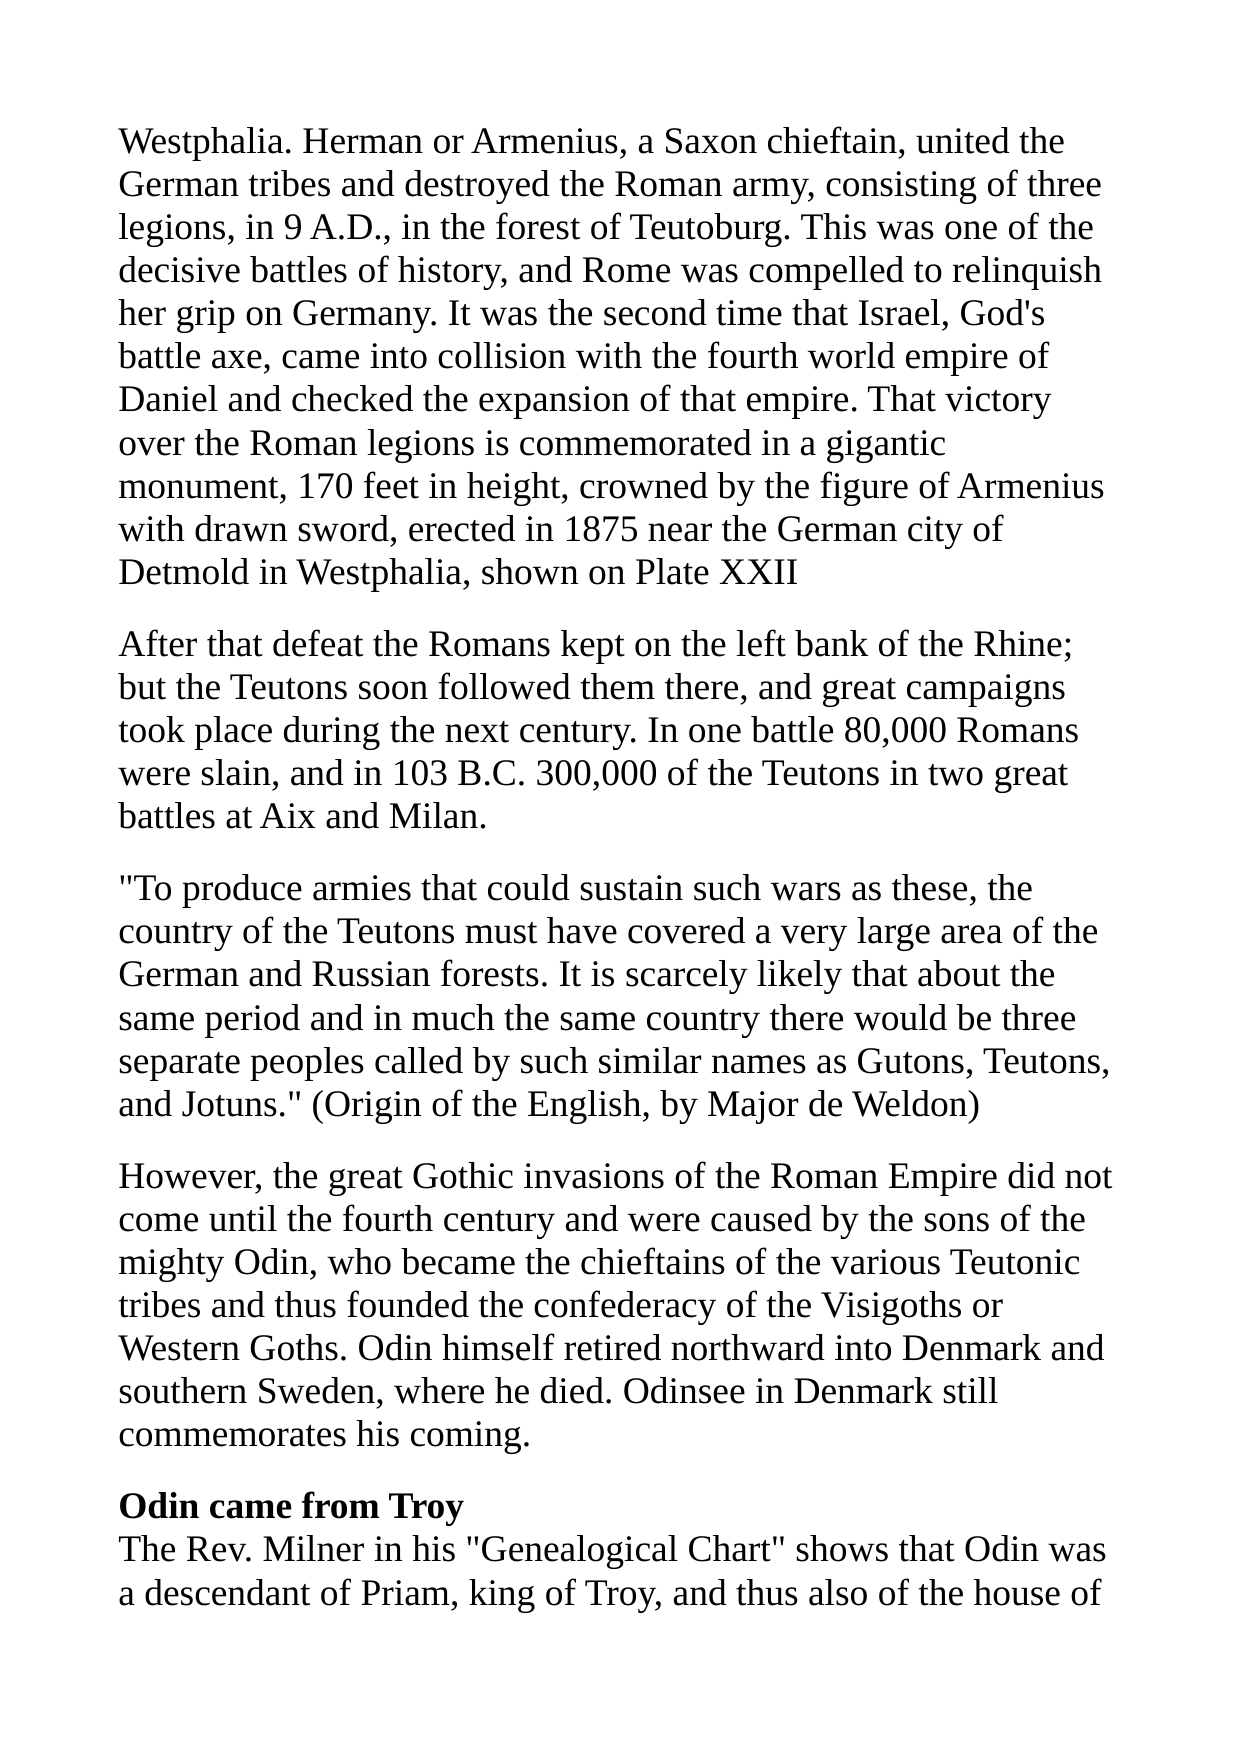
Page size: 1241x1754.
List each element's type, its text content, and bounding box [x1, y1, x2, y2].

text "To produce armies that could sustain such wars as these, the country of the Teutons must have covered a very large area of the German and Russian forests. It is scarcely likely that about the same period and in much the same country there would be three separate peoples called by such similar names as Gutons, Teutons, and Jotuns." (Origin of the English, by Major de Weldon) [118, 866, 1122, 1124]
text However, the great Gothic invasions of the Roman Empire did not come until the fourth century and were caused by the sons of the mighty Odin, who became the chieftains of the various Teutonic tribes and thus founded the confederacy of the Visigoths or Western Goths. Odin himself retired northward into Denmark and southern Sweden, where he died. Odinsee in Denmark still commemorates his coming. [118, 1153, 1122, 1455]
text The Rev. Milner in his "Genealogical Chart" shows that Odin was a descendant of Priam, king of Troy, and thus also of the house of [118, 1527, 1122, 1613]
text Odin came from Troy [118, 1484, 1122, 1527]
text After that defeat the Romans kept on the left bank of the Rhine; but the Teutons soon followed them there, and great campaigns took place during the next century. In one battle 80,000 Romans were slain, and in 103 B.C. 300,000 of the Teutons in two great battles at Aix and Milan. [118, 621, 1122, 837]
text Westphalia. Herman or Armenius, a Saxon chieftain, united the German tribes and destroyed the Roman army, consisting of three legions, in 9 A.D., in the forest of Teutoburg. This was one of the decisive battles of history, and Rome was compelled to relinquish her grip on Germany. It was the second time that Israel, God's battle axe, came into collision with the fourth world empire of Daniel and checked the expansion of that empire. That victory over the Roman legions is commemorated in a gigantic monument, 170 feet in height, crowned by the figure of Armenius with drawn sword, erected in 1875 near the German city of Detmold in Westphalia, shown on Plate XXII [118, 118, 1122, 592]
